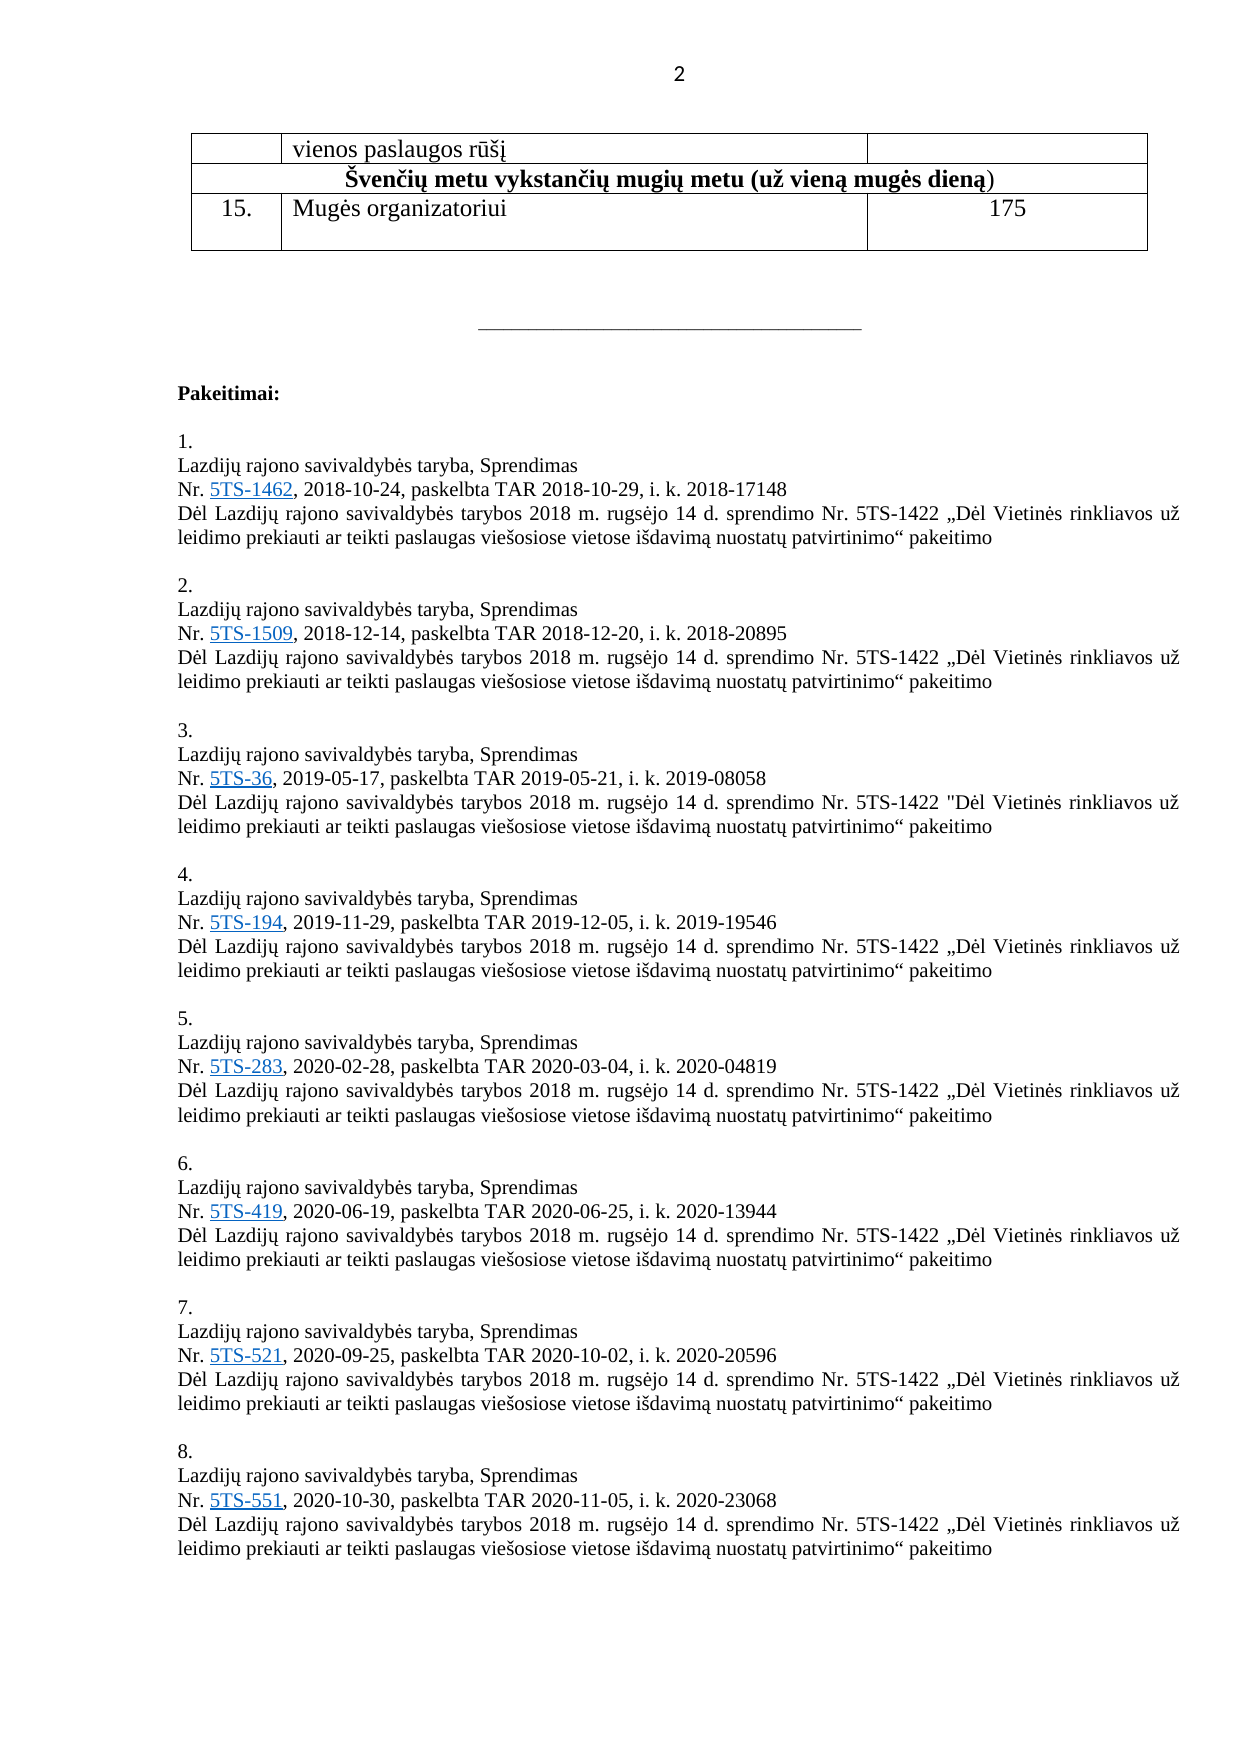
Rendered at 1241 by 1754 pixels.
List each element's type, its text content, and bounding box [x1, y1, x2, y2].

text Lazdijų rajono savivaldybės taryba, Sprendimas [177, 597, 1181, 621]
text ______________________________________________ [177, 313, 1181, 332]
text Nr. 5TS-419, 2020-06-19, paskelbta TAR 2020-06-25, i. k. 2020-13944 [177, 1199, 1181, 1223]
table_cell Švenčių metu vykstančių mugių metu (už vieną mugės dieną) [192, 164, 1147, 192]
text Nr. 5TS-1509, 2018-12-14, paskelbta TAR 2018-12-20, i. k. 2018-20895 [177, 621, 1181, 645]
text Nr. 5TS-1462, 2018-10-24, paskelbta TAR 2018-10-29, i. k. 2018-17148 [177, 477, 1181, 501]
text 2. [177, 573, 1181, 597]
table_cell vienos paslaugos rūšį [282, 134, 867, 163]
table_cell [868, 134, 1147, 163]
text Dėl Lazdijų rajono savivaldybės tarybos 2018 m. rugsėjo 14 d. sprendimo Nr. 5TS-1422 „Dėl Vietinės rinkliavos už leidimo prekiauti ar teikti paslaugas viešosiose vietose išdavimą nuostatų patvirtinimo“ pakeitimo [177, 934, 1181, 982]
text Lazdijų rajono savivaldybės taryba, Sprendimas [177, 1175, 1181, 1199]
text Dėl Lazdijų rajono savivaldybės tarybos 2018 m. rugsėjo 14 d. sprendimo Nr. 5TS-1422 „Dėl Vietinės rinkliavos už leidimo prekiauti ar teikti paslaugas viešosiose vietose išdavimą nuostatų patvirtinimo“ pakeitimo [177, 1223, 1181, 1271]
text 3. [177, 717, 1181, 742]
text Dėl Lazdijų rajono savivaldybės tarybos 2018 m. rugsėjo 14 d. sprendimo Nr. 5TS-1422 „Dėl Vietinės rinkliavos už leidimo prekiauti ar teikti paslaugas viešosiose vietose išdavimą nuostatų patvirtinimo“ pakeitimo [177, 1512, 1181, 1560]
text Nr. 5TS-551, 2020-10-30, paskelbta TAR 2020-11-05, i. k. 2020-23068 [177, 1487, 1181, 1512]
text Nr. 5TS-283, 2020-02-28, paskelbta TAR 2020-03-04, i. k. 2020-04819 [177, 1054, 1181, 1078]
text 4. [177, 862, 1181, 886]
text 1. [177, 429, 1181, 453]
text Lazdijų rajono savivaldybės taryba, Sprendimas [177, 742, 1181, 766]
table_cell Mugės organizatoriui [282, 194, 867, 250]
text Dėl Lazdijų rajono savivaldybės tarybos 2018 m. rugsėjo 14 d. sprendimo Nr. 5TS-1422 „Dėl Vietinės rinkliavos už leidimo prekiauti ar teikti paslaugas viešosiose vietose išdavimą nuostatų patvirtinimo“ pakeitimo [177, 501, 1181, 549]
text Nr. 5TS-36, 2019-05-17, paskelbta TAR 2019-05-21, i. k. 2019-08058 [177, 766, 1181, 790]
text 7. [177, 1295, 1181, 1319]
text Nr. 5TS-194, 2019-11-29, paskelbta TAR 2019-12-05, i. k. 2019-19546 [177, 910, 1181, 934]
text Lazdijų rajono savivaldybės taryba, Sprendimas [177, 886, 1181, 910]
table_cell 15. [192, 194, 281, 250]
text 6. [177, 1151, 1181, 1175]
text Pakeitimai: [177, 381, 1181, 405]
table_cell 175 [868, 194, 1147, 250]
table_cell [192, 134, 281, 163]
text Lazdijų rajono savivaldybės taryba, Sprendimas [177, 1463, 1181, 1487]
text Lazdijų rajono savivaldybės taryba, Sprendimas [177, 1030, 1181, 1054]
text 8. [177, 1439, 1181, 1463]
text Dėl Lazdijų rajono savivaldybės tarybos 2018 m. rugsėjo 14 d. sprendimo Nr. 5TS-1422 „Dėl Vietinės rinkliavos už leidimo prekiauti ar teikti paslaugas viešosiose vietose išdavimą nuostatų patvirtinimo“ pakeitimo [177, 645, 1181, 693]
text Dėl Lazdijų rajono savivaldybės tarybos 2018 m. rugsėjo 14 d. sprendimo Nr. 5TS-1422 „Dėl Vietinės rinkliavos už leidimo prekiauti ar teikti paslaugas viešosiose vietose išdavimą nuostatų patvirtinimo“ pakeitimo [177, 1367, 1181, 1415]
text Lazdijų rajono savivaldybės taryba, Sprendimas [177, 453, 1181, 477]
text Dėl Lazdijų rajono savivaldybės tarybos 2018 m. rugsėjo 14 d. sprendimo Nr. 5TS-1422 "Dėl Vietinės rinkliavos už leidimo prekiauti ar teikti paslaugas viešosiose vietose išdavimą nuostatų patvirtinimo“ pakeitimo [177, 790, 1181, 838]
text Nr. 5TS-521, 2020-09-25, paskelbta TAR 2020-10-02, i. k. 2020-20596 [177, 1343, 1181, 1367]
text 5. [177, 1006, 1181, 1030]
text Lazdijų rajono savivaldybės taryba, Sprendimas [177, 1319, 1181, 1343]
text Dėl Lazdijų rajono savivaldybės tarybos 2018 m. rugsėjo 14 d. sprendimo Nr. 5TS-1422 „Dėl Vietinės rinkliavos už leidimo prekiauti ar teikti paslaugas viešosiose vietose išdavimą nuostatų patvirtinimo“ pakeitimo [177, 1078, 1181, 1127]
